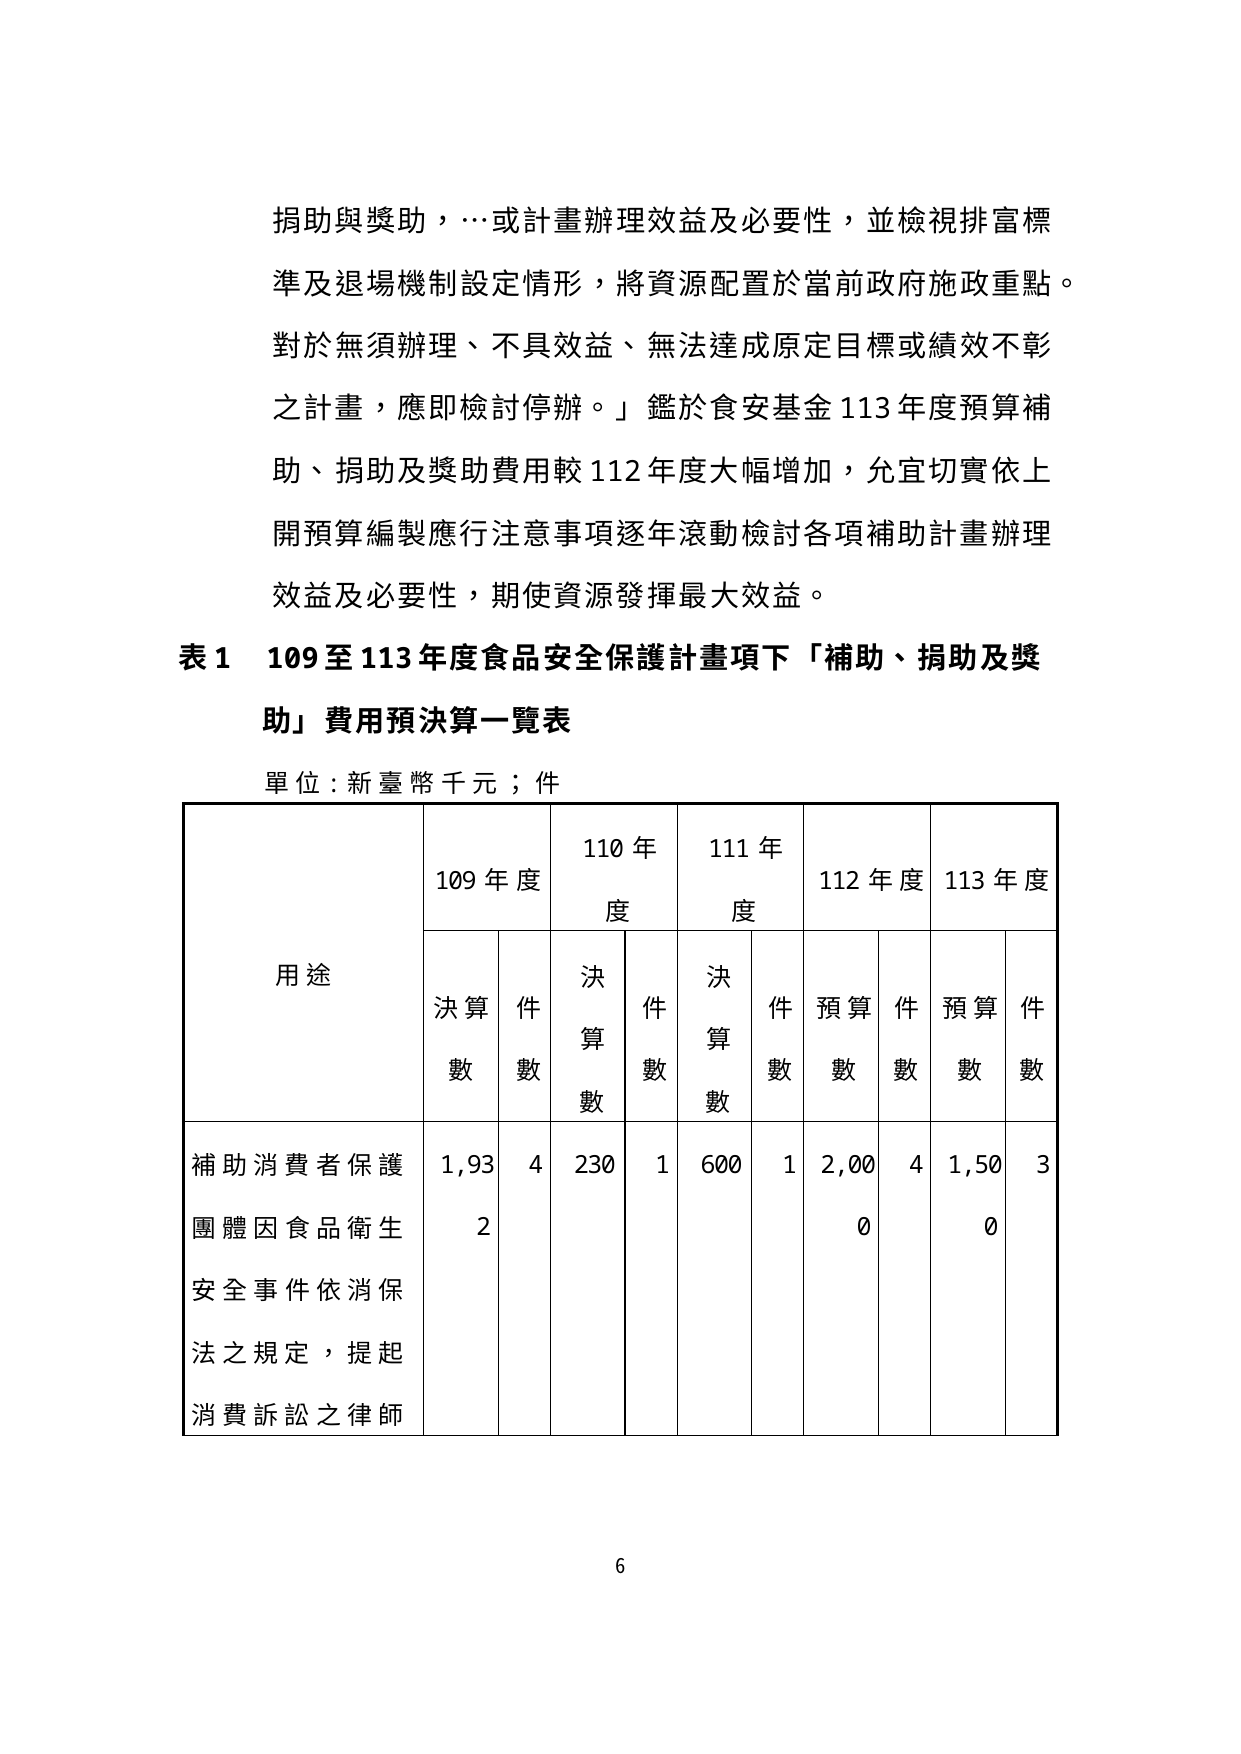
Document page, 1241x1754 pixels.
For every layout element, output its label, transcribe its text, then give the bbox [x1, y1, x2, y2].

table_cell 230 [551, 1122, 624, 1434]
table_header 110年度 [551, 805, 677, 930]
table_header 109年度 [424, 805, 550, 930]
table_cell 3 [1006, 1122, 1056, 1434]
table_cell 1,932 [424, 1122, 498, 1434]
table_cell 補助消費者保護團體因食品衛生安全事件依消保法之規定，提起消費訴訟之律師 [185, 1122, 423, 1434]
table_cell 決算數 [551, 931, 624, 1121]
table_cell 4 [879, 1122, 930, 1434]
table_cell 1,500 [931, 1122, 1005, 1434]
table_cell 1 [626, 1122, 677, 1434]
table_cell 決算數 [678, 931, 751, 1121]
text 其中112年度業經食安基金核定補助地方政府從事促進食安之事務、業務或研究計畫為14件、核定補助金額為2,408萬4千元，已較112年度預計補助金額700萬元，增加1,708萬4千元、項數則持平，迄113年度則預計再增加至20件補助計畫、補助金額則增為3,250萬元。依113 年度中央政府總預算附屬單位預算編製應行注意事項-非營業部分第一點第(二十一)項規定：「各主管機關應本零基預算精神，選定適切之衡量指標，檢討各項補助、捐助與獎助，…或計畫辦理效益及必要性，並檢視排富標準及退場機制設定情形，將資源配置於當前政府施政重點。對於無須辦理、不具效益、無法達成原定目標或績效不彰之計畫，應即檢討停辦。」鑑於食安基金113年度預算補助、捐助及獎助費用較112年度大幅增加，允宜切實依上開預算編製應行注意事項逐年滾動檢討各項補助計畫辦理效益及必要性，期使資源發揮最大效益。 [266, 177, 1063, 615]
table_cell 件數 [879, 931, 930, 1121]
table_header 112年度 [804, 805, 930, 930]
table_cell 2,000 [804, 1122, 878, 1434]
table_header 111年度 [678, 805, 803, 930]
table_cell 件數 [499, 931, 550, 1121]
table_cell 1 [752, 1122, 803, 1434]
text 表1 109至113年度食品安全保護計畫項下「補助、捐助及獎助」費用預決算一覽表 單位:新臺幣千元；件 [177, 615, 1056, 802]
table_cell 決算數 [424, 931, 498, 1121]
table_cell 4 [499, 1122, 550, 1434]
table_header 113年度 [931, 805, 1056, 930]
table_cell 600 [678, 1122, 751, 1434]
table_cell 預算數 [804, 931, 878, 1121]
table_header 用途 [185, 805, 423, 1121]
table_cell 預算數 [931, 931, 1005, 1121]
table_cell 件數 [626, 931, 677, 1121]
table_cell 件數 [1006, 931, 1056, 1121]
table_cell 件數 [752, 931, 803, 1121]
